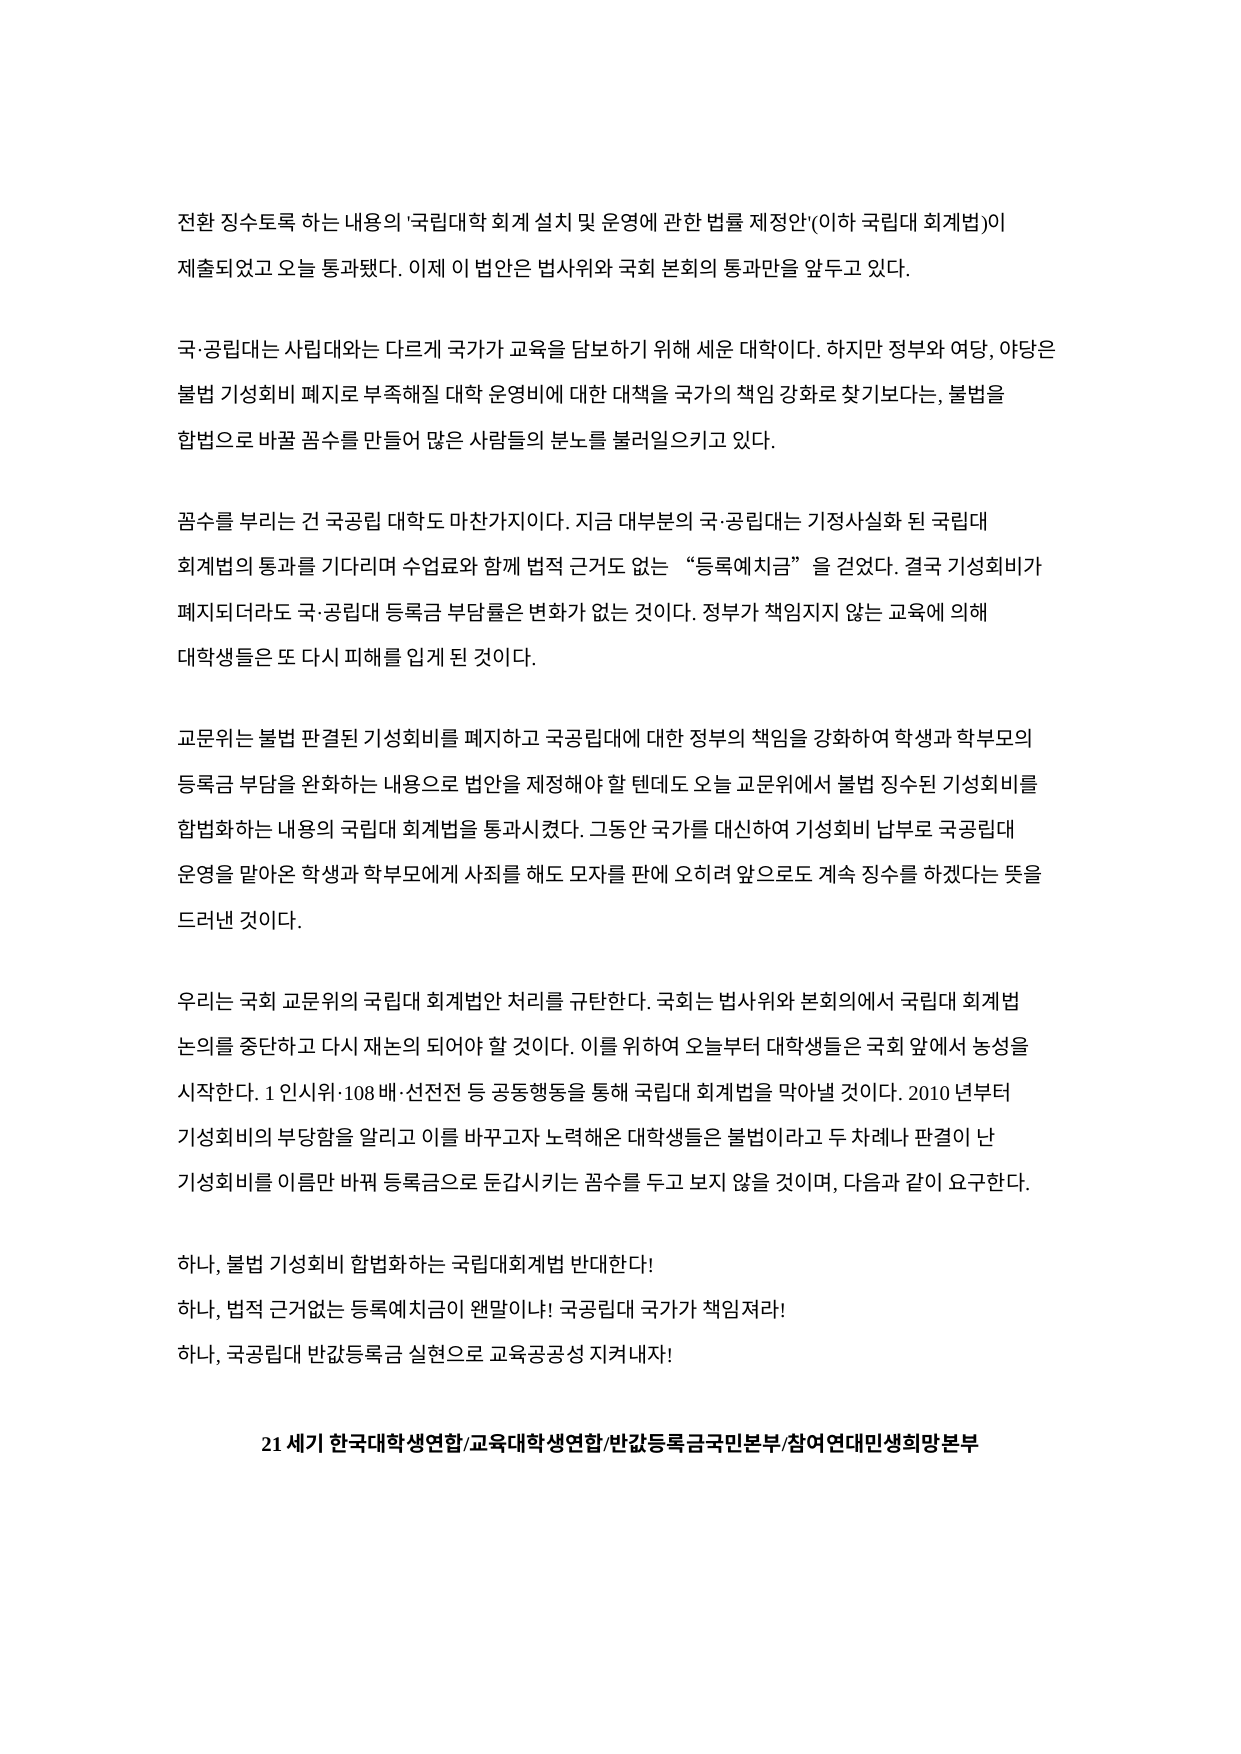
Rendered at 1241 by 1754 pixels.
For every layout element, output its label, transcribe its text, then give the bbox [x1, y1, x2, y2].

text 하나, 국공립대 반값등록금 실현으로 교육공공성 지켜내자! [177, 1338, 1063, 1369]
text 하나, 법적 근거없는 등록예치금이 왠말이냐! 국공립대 국가가 책임져라! [177, 1293, 1063, 1323]
text 21세기 한국대학생연합/교육대학생연합/반값등록금국민본부/참여연대민생희망본부 [177, 1427, 1063, 1457]
text 전환 징수토록 하는 내용의 '국립대학 회계 설치 및 운영에 관한 법률 제정안'(이하 국립대 회계법)이 제출되었고 오늘 통과됐다. 이제 이 법안은 법사위와 국회 본회의 통과만을 앞두고 있다. [177, 207, 1063, 282]
text 하나, 불법 기성회비 합법화하는 국립대회계법 반대한다! [177, 1248, 1063, 1278]
text 국·공립대는 사립대와는 다르게 국가가 교육을 담보하기 위해 세운 대학이다. 하지만 정부와 여당, 야당은 불법 기성회비 폐지로 부족해질 대학 운영비에 대한 대책을 국가의 책임 강화로 찾기보다는, 불법을 합법으로 바꿀 꼼수를 만들어 많은 사람들의 분노를 불러일으키고 있다. [177, 333, 1063, 454]
text 꼼수를 부리는 건 국공립 대학도 마찬가지이다. 지금 대부분의 국·공립대는 기정사실화 된 국립대 회계법의 통과를 기다리며 수업료와 함께 법적 근거도 없는 “등록예치금”을 걷었다. 결국 기성회비가 폐지되더라도 국·공립대 등록금 부담률은 변화가 없는 것이다. 정부가 책임지지 않는 교육에 의해 대학생들은 또 다시 피해를 입게 된 것이다. [177, 505, 1063, 671]
text 우리는 국회 교문위의 국립대 회계법안 처리를 규탄한다. 국회는 법사위와 본회의에서 국립대 회계법 논의를 중단하고 다시 재논의 되어야 할 것이다. 이를 위하여 오늘부터 대학생들은 국회 앞에서 농성을 시작한다. 1인시위·108배·선전전 등 공동행동을 통해 국립대 회계법을 막아낼 것이다. 2010년부터 기성회비의 부당함을 알리고 이를 바꾸고자 노력해온 대학생들은 불법이라고 두 차례나 판결이 난 기성회비를 이름만 바꿔 등록금으로 둔갑시키는 꼼수를 두고 보지 않을 것이며, 다음과 같이 요구한다. [177, 985, 1063, 1197]
text 교문위는 불법 판결된 기성회비를 폐지하고 국공립대에 대한 정부의 책임을 강화하여 학생과 학부모의 등록금 부담을 완화하는 내용으로 법안을 제정해야 할 텐데도 오늘 교문위에서 불법 징수된 기성회비를 합법화하는 내용의 국립대 회계법을 통과시켰다. 그동안 국가를 대신하여 기성회비 납부로 국공립대 운영을 맡아온 학생과 학부모에게 사죄를 해도 모자를 판에 오히려 앞으로도 계속 징수를 하겠다는 뜻을 드러낸 것이다. [177, 723, 1063, 934]
